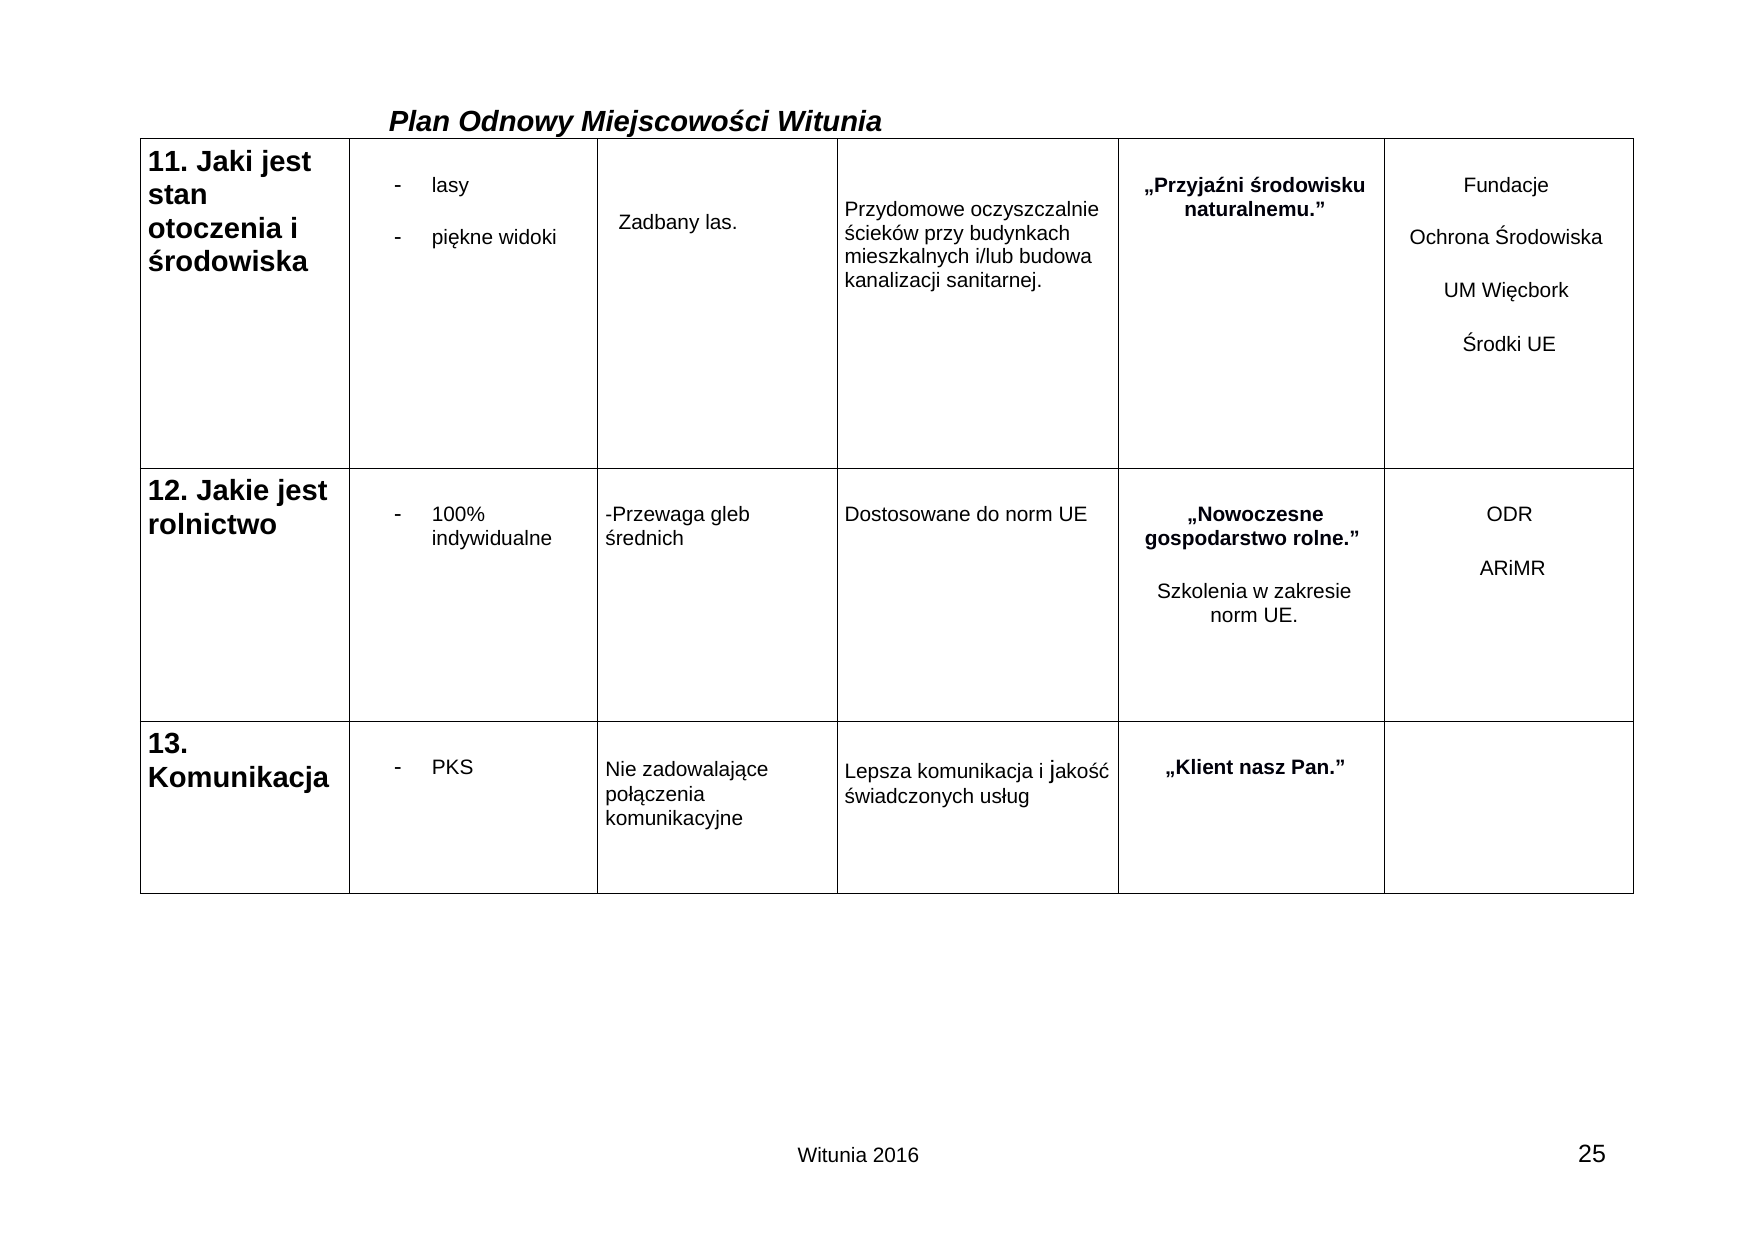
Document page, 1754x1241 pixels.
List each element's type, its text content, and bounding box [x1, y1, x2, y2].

table_cell Fundacje Ochrona Środowiska UM Więcbork Środki UE [1385, 139, 1633, 468]
table_cell lasy piękne widoki [350, 139, 597, 468]
table_cell Nie zadowalające połączenia komunikacyjne [598, 722, 837, 893]
table_cell 11. Jaki jest stan otoczenia i środowiska [141, 139, 349, 468]
table_cell Zadbany las. [598, 139, 837, 468]
table_cell 100% indywidualne [350, 469, 597, 721]
table_cell „Przyjaźni środowisku naturalnemu.” [1119, 139, 1384, 468]
table_cell Lepsza komunikacja i jakość świadczonych usług [838, 722, 1118, 893]
table_cell 12. Jakie jest rolnictwo [141, 469, 349, 721]
table_cell „Klient nasz Pan.” [1119, 722, 1384, 893]
table_cell Dostosowane do norm UE [838, 469, 1118, 721]
table_cell PKS [350, 722, 597, 893]
table_cell „Nowoczesne gospodarstwo rolne.” Szkolenia w zakresie norm UE. [1119, 469, 1384, 721]
table_cell 13. Komunikacja [141, 722, 349, 893]
table_cell -Przewaga gleb średnich [598, 469, 837, 721]
table_cell ODR ARiMR [1385, 469, 1633, 721]
table_cell [1385, 722, 1633, 893]
table_cell Przydomowe oczyszczalnie ścieków przy budynkach mieszkalnych i/lub budowa kanalizacji sanitarnej. [838, 139, 1118, 468]
